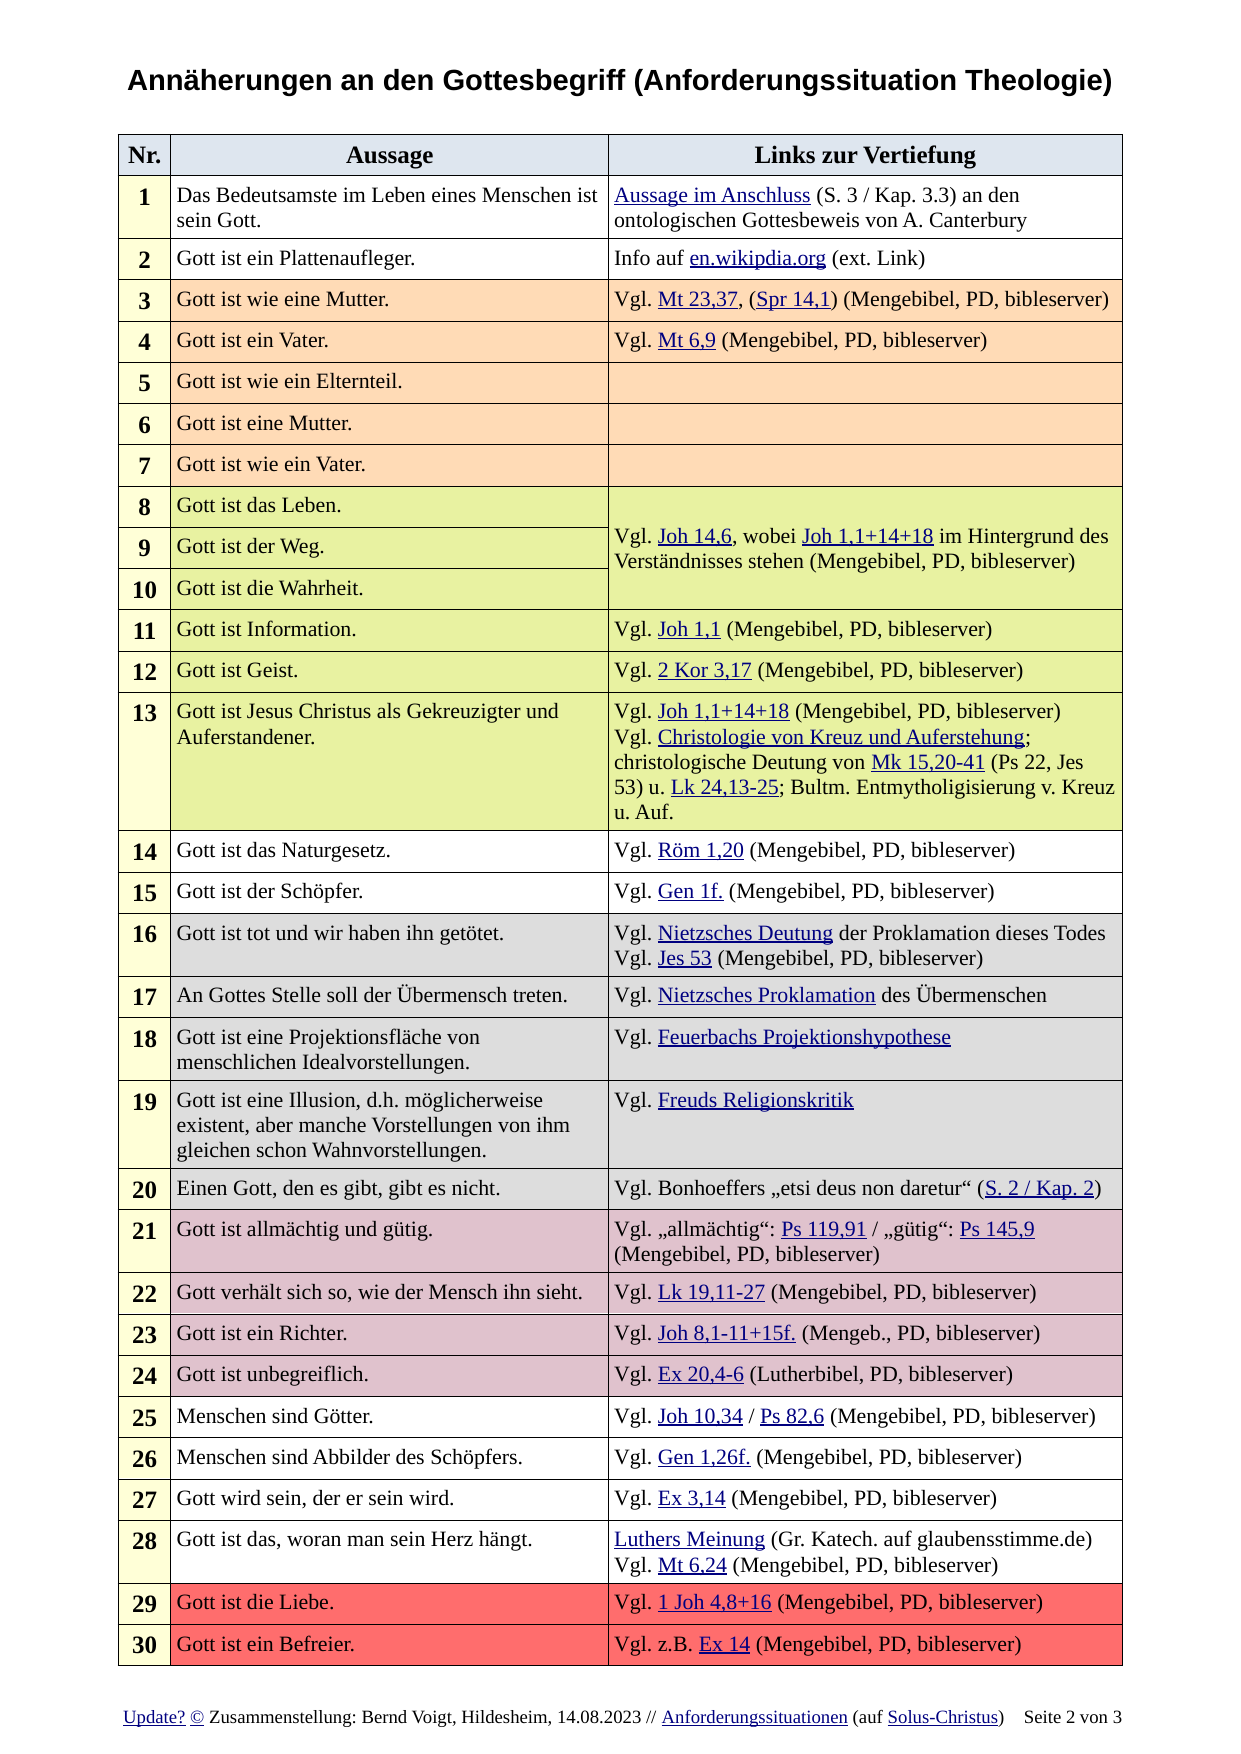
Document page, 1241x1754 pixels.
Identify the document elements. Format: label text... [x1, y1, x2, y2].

table_cell Gott ist die Wahrheit. [171, 569, 608, 609]
table_cell 11 [119, 610, 170, 651]
table_cell Das Bedeutsamste im Leben eines Menschen ist sein Gott. [171, 176, 608, 238]
table_cell Vgl. Mt 6,9 (Mengebibel, PD, bibleserver) [609, 322, 1122, 362]
table_cell Vgl. Mt 23,37, (Spr 14,1) (Mengebibel, PD, bibleserver) [609, 280, 1122, 321]
table_cell 20 [119, 1169, 170, 1209]
table_cell Vgl. z.B. Ex 14 (Mengebibel, PD, bibleserver) [609, 1625, 1122, 1665]
table_cell Gott ist unbegreiflich. [171, 1356, 608, 1396]
table_cell 8 [119, 487, 170, 527]
table_cell 19 [119, 1081, 170, 1168]
table_cell Vgl. Joh 1,1 (Mengebibel, PD, bibleserver) [609, 610, 1122, 651]
table_cell Gott ist ein Befreier. [171, 1625, 608, 1665]
table_cell 30 [119, 1625, 170, 1665]
table_cell 1 [119, 176, 170, 238]
table_cell Vgl. Bonhoeffers „etsi deus non daretur“ (S. 2 / Kap. 2) [609, 1169, 1122, 1209]
table_cell Luthers Meinung (Gr. Katech. auf glaubensstimme.de) Vgl. Mt 6,24 (Mengebibel, PD, bibleserver) [609, 1521, 1122, 1583]
table_cell 5 [119, 363, 170, 403]
table_cell Gott ist der Weg. [171, 528, 608, 568]
table_header Links zur Vertiefung [609, 135, 1122, 175]
table_cell 28 [119, 1521, 170, 1583]
table_cell Gott ist Jesus Christus als Gekreuzigter und Auferstandener. [171, 693, 608, 830]
table_cell 2 [119, 239, 170, 279]
table_cell Vgl. Lk 19,11-27 (Mengebibel, PD, bibleserver) [609, 1273, 1122, 1313]
table_cell 24 [119, 1356, 170, 1396]
table_cell Einen Gott, den es gibt, gibt es nicht. [171, 1169, 608, 1209]
table_cell 27 [119, 1480, 170, 1520]
table_cell Gott ist ein Plattenaufleger. [171, 239, 608, 279]
table_cell Vgl. Nietzsches Proklamation des Übermenschen [609, 977, 1122, 1017]
table_cell Vgl. Ex 3,14 (Mengebibel, PD, bibleserver) [609, 1480, 1122, 1520]
table_cell 12 [119, 652, 170, 692]
table_cell 25 [119, 1397, 170, 1437]
table_cell Menschen sind Götter. [171, 1397, 608, 1437]
table_cell Gott ist allmächtig und gütig. [171, 1210, 608, 1272]
table_cell 26 [119, 1438, 170, 1478]
table_cell 23 [119, 1315, 170, 1355]
table_cell Vgl. Joh 10,34 / Ps 82,6 (Mengebibel, PD, bibleserver) [609, 1397, 1122, 1437]
table_cell Vgl. Joh 14,6, wobei Joh 1,1+14+18 im Hintergrund des Verständnisses stehen (Mengebibel, PD, bibleserver) [609, 487, 1122, 609]
table_cell Vgl. 1 Joh 4,8+16 (Mengebibel, PD, bibleserver) [609, 1584, 1122, 1624]
table_cell Gott ist das Naturgesetz. [171, 831, 608, 872]
table_cell Vgl. Röm 1,20 (Mengebibel, PD, bibleserver) [609, 831, 1122, 872]
table_cell Gott ist wie eine Mutter. [171, 280, 608, 321]
table_cell Info auf en.wikipdia.org (ext. Link) [609, 239, 1122, 279]
table_cell [609, 404, 1122, 444]
table_cell Gott wird sein, der er sein wird. [171, 1480, 608, 1520]
table_cell 15 [119, 873, 170, 913]
table_cell Gott ist tot und wir haben ihn getötet. [171, 914, 608, 976]
table_cell Vgl. Joh 1,1+14+18 (Mengebibel, PD, bibleserver) Vgl. Christologie von Kreuz und Auferstehung; christologische Deutung von Mk 15,20-41 (Ps 22, Jes 53) u. Lk 24,13-25; Bultm. Entmytholigisierung v. Kreuz u. Auf. [609, 693, 1122, 830]
table_cell Gott verhält sich so, wie der Mensch ihn sieht. [171, 1273, 608, 1313]
table_cell 29 [119, 1584, 170, 1624]
table_cell Gott ist der Schöpfer. [171, 873, 608, 913]
table_cell 13 [119, 693, 170, 830]
table_cell 18 [119, 1018, 170, 1080]
table_cell Vgl. Nietzsches Deutung der Proklamation dieses Todes Vgl. Jes 53 (Mengebibel, PD, bibleserver) [609, 914, 1122, 976]
table_cell Vgl. „allmächtig“: Ps 119,91 / „gütig“: Ps 145,9 (Mengebibel, PD, bibleserver) [609, 1210, 1122, 1272]
table_cell Gott ist eine Illusion, d.h. möglicherweise existent, aber manche Vorstellungen von ihm gleichen schon Wahnvorstellungen. [171, 1081, 608, 1168]
table_cell Gott ist wie ein Elternteil. [171, 363, 608, 403]
table_cell 22 [119, 1273, 170, 1313]
table_cell 7 [119, 445, 170, 486]
table_cell 17 [119, 977, 170, 1017]
table_cell Gott ist das Leben. [171, 487, 608, 527]
table_cell Gott ist eine Mutter. [171, 404, 608, 444]
table_cell Vgl. Gen 1,26f. (Mengebibel, PD, bibleserver) [609, 1438, 1122, 1478]
table_cell [609, 363, 1122, 403]
table_cell Vgl. Freuds Religionskritik [609, 1081, 1122, 1168]
table_cell 4 [119, 322, 170, 362]
table_header Aussage [171, 135, 608, 175]
table_cell Gott ist ein Vater. [171, 322, 608, 362]
table_cell Vgl. 2 Kor 3,17 (Mengebibel, PD, bibleserver) [609, 652, 1122, 692]
table_cell Vgl. Ex 20,4-6 (Lutherbibel, PD, bibleserver) [609, 1356, 1122, 1396]
table_cell Gott ist Geist. [171, 652, 608, 692]
table_cell Gott ist wie ein Vater. [171, 445, 608, 486]
table_cell Aussage im Anschluss (S. 3 / Kap. 3.3) an den ontologischen Gottesbeweis von A. Canterbury [609, 176, 1122, 238]
table_cell Gott ist ein Richter. [171, 1315, 608, 1355]
table_cell 21 [119, 1210, 170, 1272]
table_header Nr. [119, 135, 170, 175]
table_cell 10 [119, 569, 170, 609]
table_cell Gott ist Information. [171, 610, 608, 651]
table_cell Gott ist die Liebe. [171, 1584, 608, 1624]
table_cell An Gottes Stelle soll der Übermensch treten. [171, 977, 608, 1017]
table_cell 3 [119, 280, 170, 321]
table_cell [609, 445, 1122, 486]
table_cell Vgl. Gen 1f. (Mengebibel, PD, bibleserver) [609, 873, 1122, 913]
table_cell Vgl. Feuerbachs Projektionshypothese [609, 1018, 1122, 1080]
table_cell 14 [119, 831, 170, 872]
table_cell 16 [119, 914, 170, 976]
table_cell Gott ist das, woran man sein Herz hängt. [171, 1521, 608, 1583]
table_cell Vgl. Joh 8,1-11+15f. (Mengeb., PD, bibleserver) [609, 1315, 1122, 1355]
table_cell Gott ist eine Projektionsfläche von menschlichen Idealvorstellungen. [171, 1018, 608, 1080]
table_cell 6 [119, 404, 170, 444]
table_cell 9 [119, 528, 170, 568]
table_cell Menschen sind Abbilder des Schöpfers. [171, 1438, 608, 1478]
